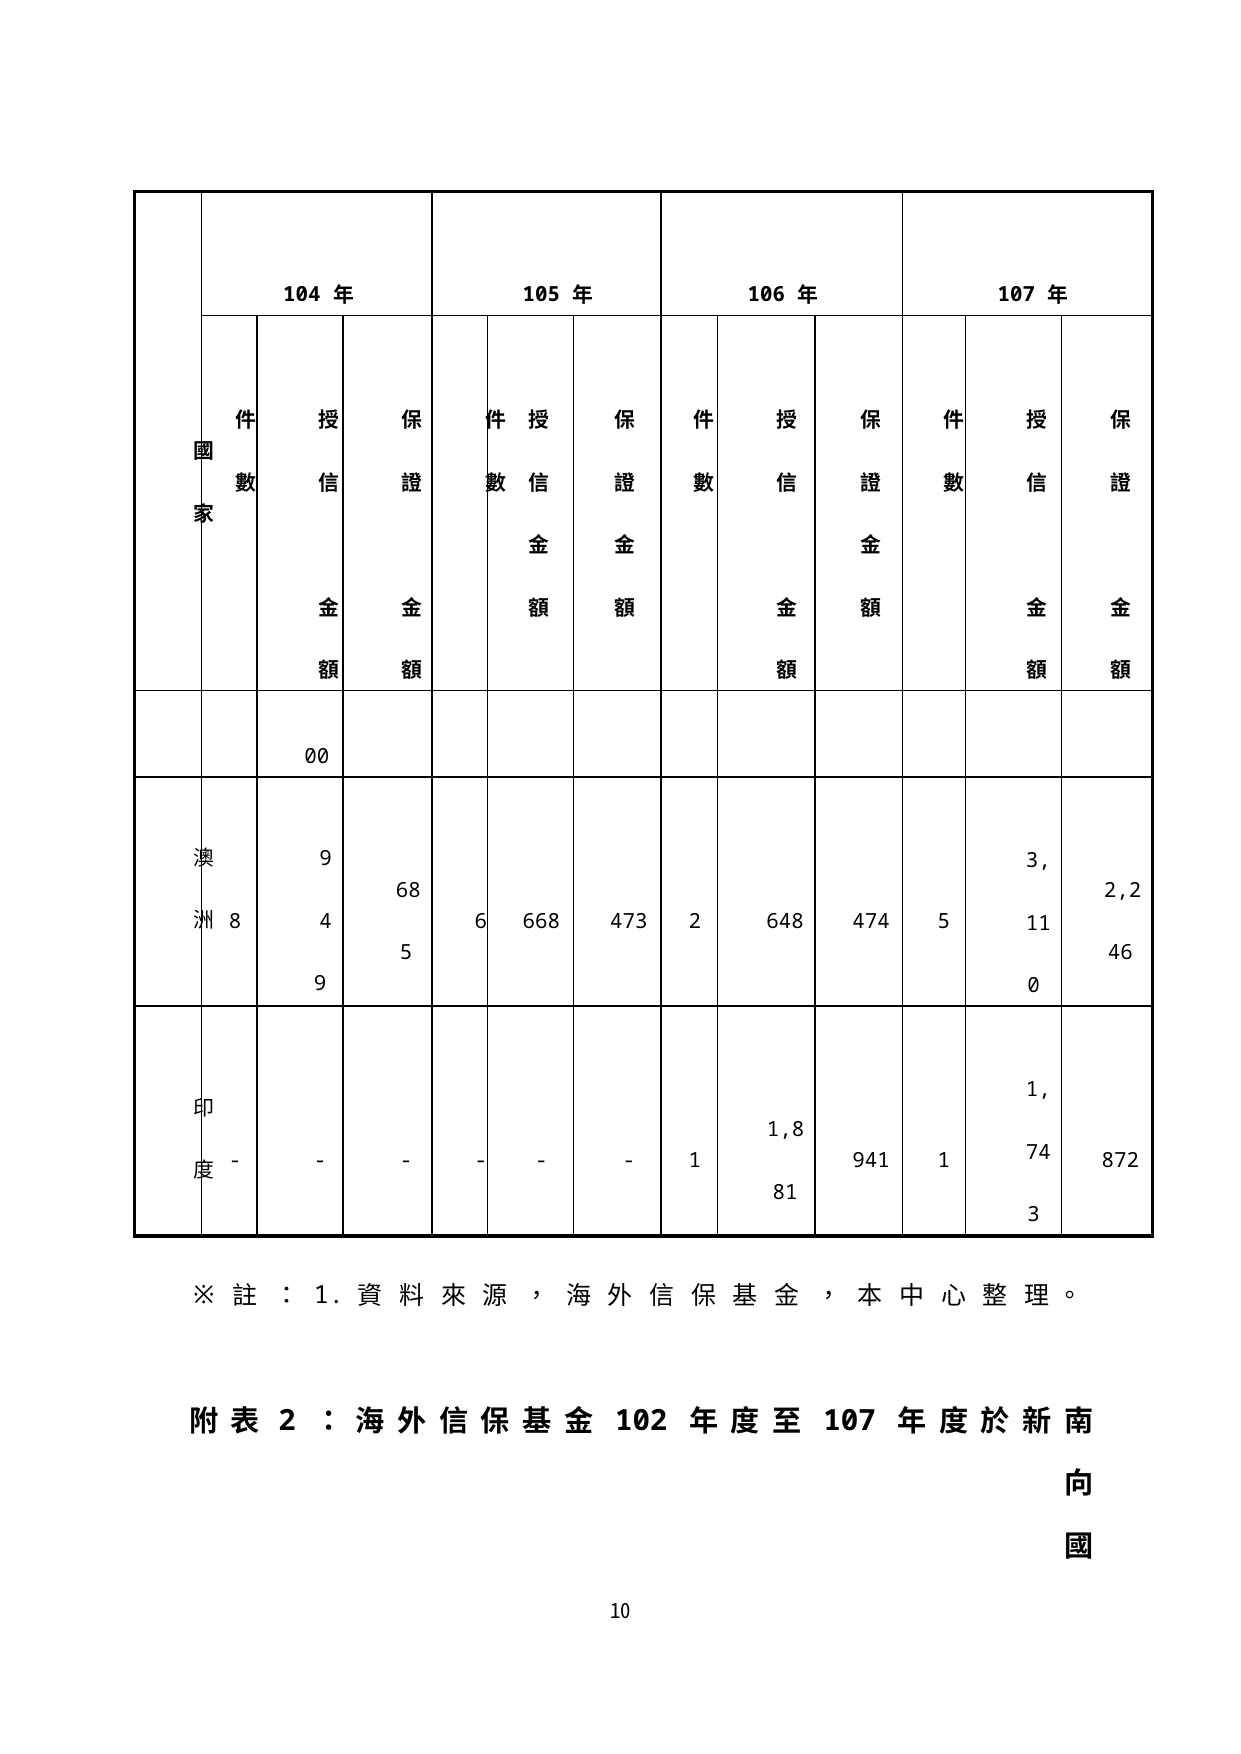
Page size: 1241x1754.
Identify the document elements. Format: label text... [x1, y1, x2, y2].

table_cell [344, 691, 431, 776]
text 附表2：海外信保基金102年度至107年度於新南向國家之服務據點分布情形表 單位：個 [108, 1377, 1126, 1564]
table_cell 1,881 [718, 1007, 814, 1234]
table_cell - [816, 691, 902, 776]
table_header 國家 [197, 443, 201, 453]
table_cell - [718, 691, 814, 776]
table_cell 1 [202, 691, 256, 776]
table_cell 件數 [662, 316, 717, 689]
table_cell 授信 金額 [966, 316, 1061, 689]
table_cell 6 [433, 778, 487, 1005]
table_cell - [433, 1007, 487, 1234]
table_cell 00 [258, 691, 342, 776]
table_cell 872 [1062, 1007, 1151, 1234]
table_cell 件數 [433, 316, 487, 689]
text ※註：1.資料來源，海外信保基金，本中心整理。 [124, 1252, 1058, 1314]
table_header 104年 [202, 193, 431, 314]
table_cell 2,246 [1062, 778, 1151, 1005]
table_cell - [488, 1007, 573, 1234]
table_cell - [662, 691, 717, 776]
table_cell 件數 [903, 316, 965, 689]
table_cell 授信 金額 [258, 316, 342, 689]
table_cell 5 [903, 778, 965, 1005]
table_cell 1 [903, 1007, 965, 1234]
table_cell 澳洲 [136, 778, 201, 1005]
table_header 國家 [136, 193, 201, 689]
table_header 105年 [433, 193, 660, 314]
table_cell 保證 金額 [816, 316, 902, 689]
table_cell - [574, 1007, 660, 1234]
table_cell 668 [488, 778, 573, 1005]
table_cell 孟加拉 [136, 691, 201, 776]
table_cell 1 [662, 1007, 717, 1234]
table_cell [574, 691, 660, 776]
table_cell 941 [816, 1007, 902, 1234]
table_cell 保證 金額 [344, 316, 431, 689]
table_cell 473 [574, 778, 660, 1005]
table_cell 印度 [136, 1007, 201, 1234]
table_cell 1,743 [966, 1007, 1061, 1234]
table_cell 685 [344, 778, 431, 1005]
table_cell 件數 [202, 316, 256, 689]
table_cell 保證 金額 [1062, 316, 1151, 689]
table_cell - [202, 1007, 256, 1234]
table_cell - [258, 1007, 342, 1234]
table_cell - [903, 691, 965, 776]
table_cell 8 [202, 778, 256, 1005]
table_cell - [966, 691, 1061, 776]
table_cell 2 [662, 778, 717, 1005]
table_cell 授信 金額 [488, 316, 573, 689]
table_cell [488, 691, 573, 776]
table_cell - [344, 1007, 431, 1234]
table_header 106年 [662, 193, 902, 314]
table_cell 保證 金額 [574, 316, 660, 689]
table_cell 授信 金額 [718, 316, 814, 689]
table_cell 648 [718, 778, 814, 1005]
table_cell 949 [258, 778, 342, 1005]
table_cell - [1062, 691, 1151, 776]
table_cell 3,110 [966, 778, 1061, 1005]
table_header 107年 [903, 193, 1151, 314]
table_cell [433, 691, 487, 776]
table_cell 474 [816, 778, 902, 1005]
